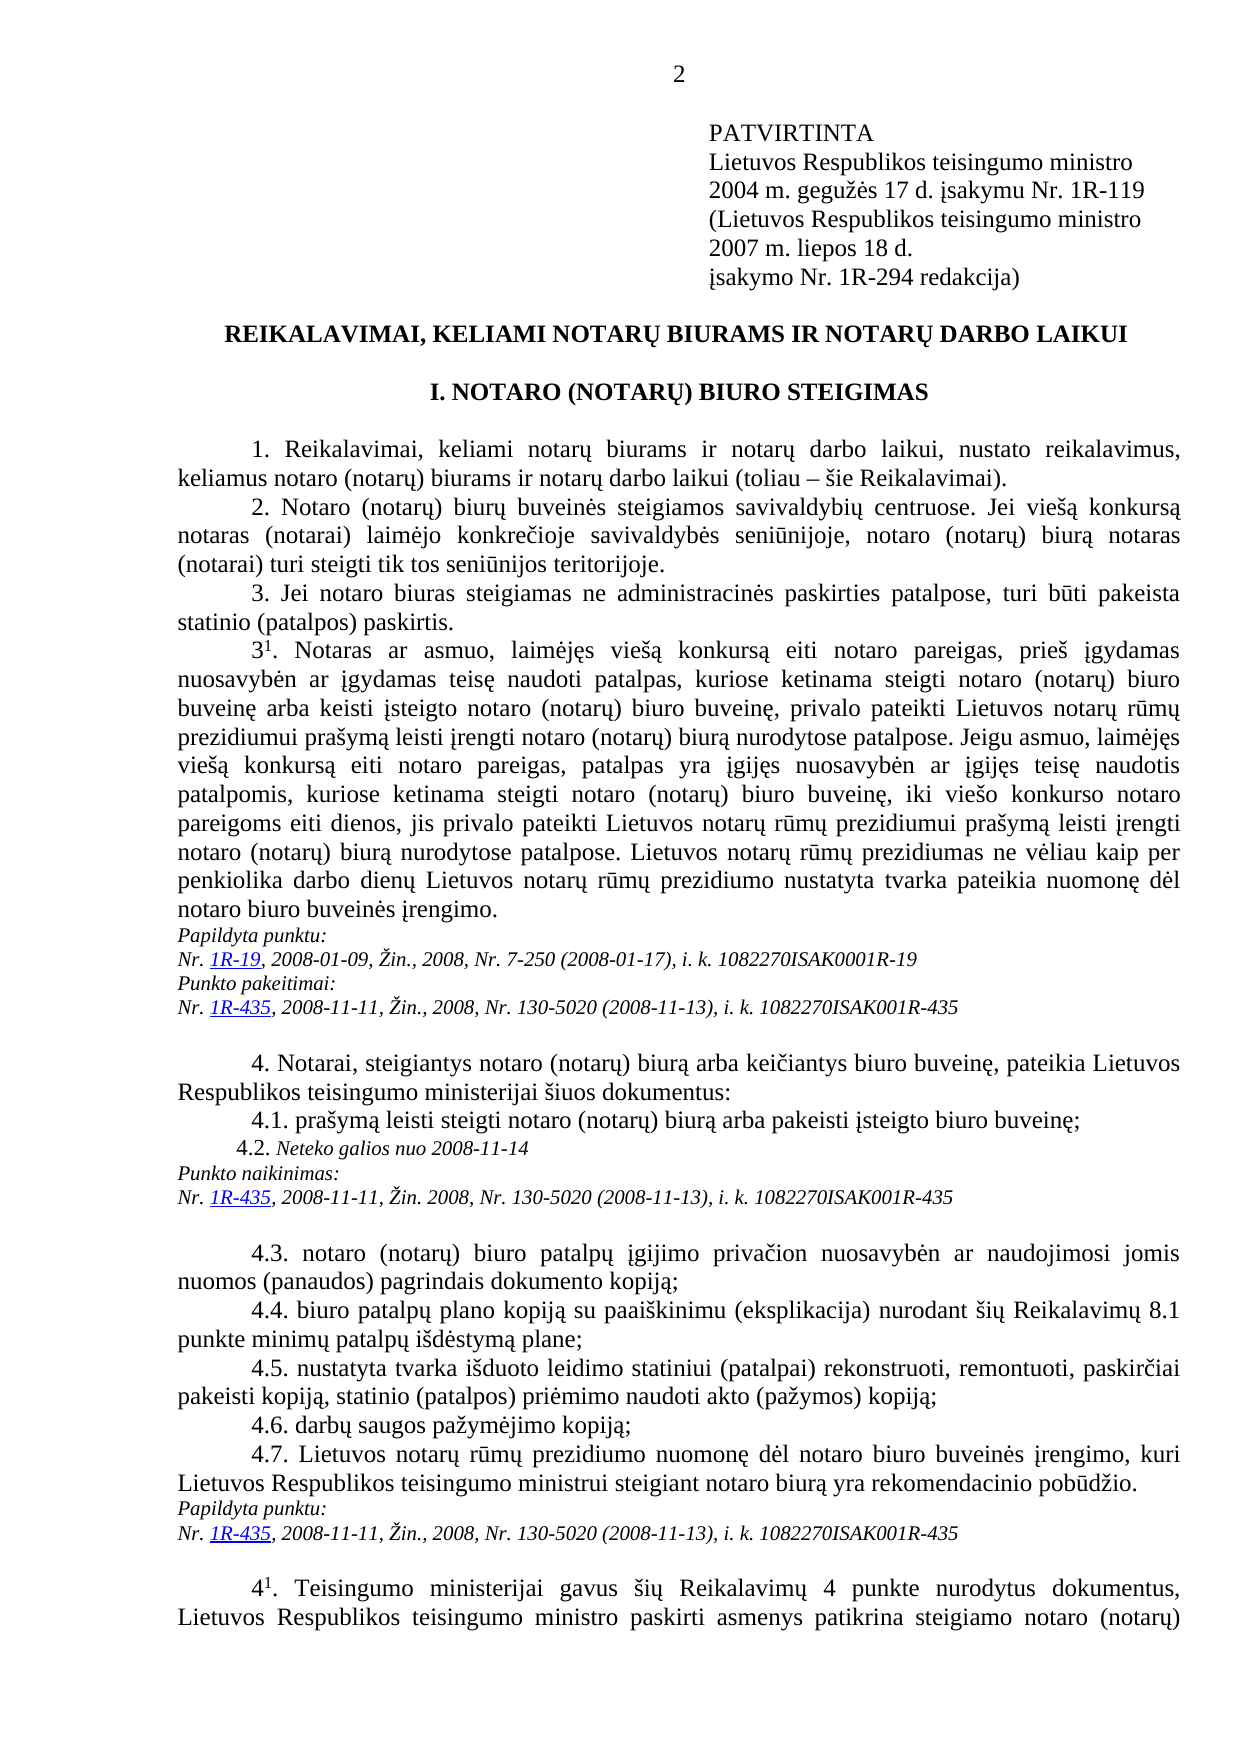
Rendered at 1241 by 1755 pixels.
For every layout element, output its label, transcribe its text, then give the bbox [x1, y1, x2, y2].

text 4.4. biuro patalpų plano kopiją su paaiškinimu (eksplikacija) nurodant šių Reikalavimų 8.1 punkte minimų patalpų išdėstymą plane; [177, 1295, 1181, 1353]
text 4.6. darbų saugos pažymėjimo kopiją; [177, 1410, 1181, 1439]
text 4.7. Lietuvos notarų rūmų prezidiumo nuomonę dėl notaro biuro buveinės įrengimo, kuri Lietuvos Respublikos teisingumo ministrui steigiant notaro biurą yra rekomendacinio pobūdžio. [177, 1439, 1181, 1496]
text 31. Notaras ar asmuo, laimėjęs viešą konkursą eiti notaro pareigas, prieš įgydamas nuosavybėn ar įgydamas teisę naudoti patalpas, kuriose ketinama steigti notaro (notarų) biuro buveinę arba keisti įsteigto notaro (notarų) biuro buveinę, privalo pateikti Lietuvos notarų rūmų prezidiumui prašymą leisti įrengti notaro (notarų) biurą nurodytose patalpose. Jeigu asmuo, laimėjęs viešą konkursą eiti notaro pareigas, patalpas yra įgijęs nuosavybėn ar įgijęs teisę naudotis patalpomis, kuriose ketinama steigti notaro (notarų) biuro buveinę, iki viešo konkurso notaro pareigoms eiti dienos, jis privalo pateikti Lietuvos notarų rūmų prezidiumui prašymą leisti įrengti notaro (notarų) biurą nurodytose patalpose. Lietuvos notarų rūmų prezidiumas ne vėliau kaip per penkiolika darbo dienų Lietuvos notarų rūmų prezidiumo nustatyta tvarka pateikia nuomonę dėl notaro biuro buveinės įrengimo. [177, 636, 1181, 923]
text 4.3. notaro (notarų) biuro patalpų įgijimo privačion nuosavybėn ar naudojimosi jomis nuomos (panaudos) pagrindais dokumento kopiją; [177, 1238, 1181, 1295]
text 2007 m. liepos 18 d. [177, 233, 1181, 262]
text 2004 m. gegužės 17 d. įsakymu Nr. 1R-119 [177, 176, 1181, 204]
text (Lietuvos Respublikos teisingumo ministro [177, 204, 1181, 233]
text 41. Teisingumo ministerijai gavus šių Reikalavimų 4 punkte nurodytus dokumentus, Lietuvos Respublikos teisingumo ministro paskirti asmenys patikrina steigiamo notaro (notarų) [177, 1573, 1181, 1631]
text Papildyta punktu: [177, 1496, 1181, 1520]
text 2. Notaro (notarų) biurų buveinės steigiamos savivaldybių centruose. Jei viešą konkursą notaras (notarai) laimėjo konkrečioje savivaldybės seniūnijoje, notaro (notarų) biurą notaras (notarai) turi steigti tik tos seniūnijos teritorijoje. [177, 492, 1181, 578]
text REIKALAVIMAI, KELIAMI NOTARŲ BIURAMS IR NOTARŲ DARBO LAIKUI [177, 319, 1181, 348]
text Papildyta punktu: [177, 923, 1181, 947]
text PATVIRTINTA [709, 118, 1181, 147]
text Punkto pakeitimai: [177, 971, 1181, 995]
text Lietuvos Respublikos teisingumo ministro [177, 147, 1181, 176]
text 1. Reikalavimai, keliami notarų biurams ir notarų darbo laikui, nustato reikalavimus, keliamus notaro (notarų) biurams ir notarų darbo laikui (toliau – šie Reikalavimai). [177, 434, 1181, 492]
text įsakymo Nr. 1R-294 redakcija) [177, 262, 1181, 291]
text 4. Notarai, steigiantys notaro (notarų) biurą arba keičiantys biuro buveinę, pateikia Lietuvos Respublikos teisingumo ministerijai šiuos dokumentus: [177, 1048, 1181, 1106]
text 3. Jei notaro biuras steigiamas ne administracinės paskirties patalpose, turi būti pakeista statinio (patalpos) paskirtis. [177, 578, 1181, 636]
text Nr. 1R-435, 2008-11-11, Žin. 2008, Nr. 130-5020 (2008-11-13), i. k. 1082270ISAK001R-435 [177, 1185, 1181, 1209]
text 4.5. nustatyta tvarka išduoto leidimo statiniui (patalpai) rekonstruoti, remontuoti, paskirčiai pakeisti kopiją, statinio (patalpos) priėmimo naudoti akto (pažymos) kopiją; [177, 1353, 1181, 1410]
text I. NOTARO (NOTARŲ) BIURO STEIGIMAS [177, 377, 1181, 406]
text 4.2. Neteko galios nuo 2008-11-14 [177, 1134, 1181, 1161]
text 4.1. prašymą leisti steigti notaro (notarų) biurą arba pakeisti įsteigto biuro buveinę; [177, 1106, 1181, 1134]
text Nr. 1R-435, 2008-11-11, Žin., 2008, Nr. 130-5020 (2008-11-13), i. k. 1082270ISAK001R-435 [177, 995, 1181, 1019]
text Punkto naikinimas: [177, 1161, 1181, 1185]
text Nr. 1R-435, 2008-11-11, Žin., 2008, Nr. 130-5020 (2008-11-13), i. k. 1082270ISAK001R-435 [177, 1520, 1181, 1544]
text Nr. 1R-19, 2008-01-09, Žin., 2008, Nr. 7-250 (2008-01-17), i. k. 1082270ISAK0001R-19 [177, 947, 1181, 971]
